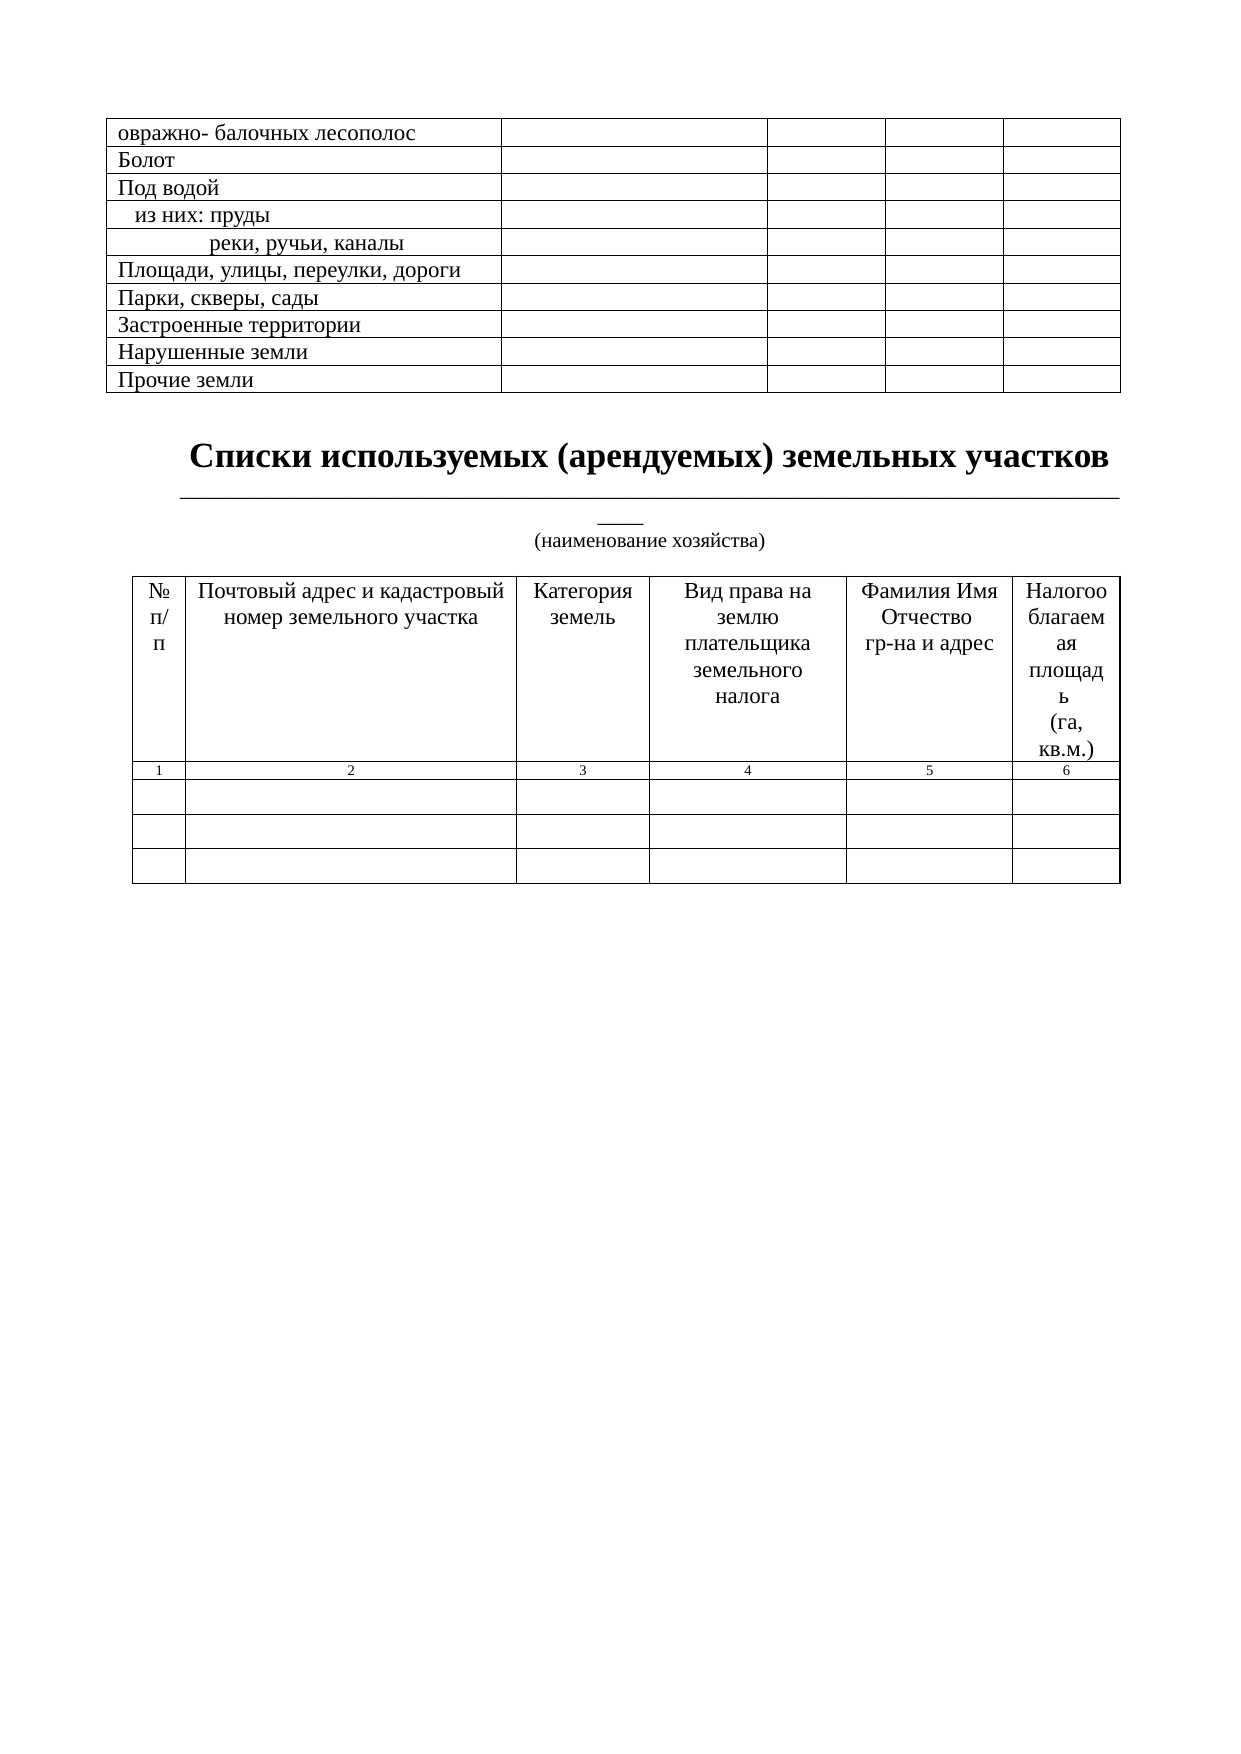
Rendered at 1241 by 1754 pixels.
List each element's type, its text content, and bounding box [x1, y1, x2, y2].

table_cell [133, 849, 185, 883]
table_cell 6 [1013, 762, 1119, 779]
table_cell [1013, 780, 1119, 813]
table_cell Нарушенные земли [107, 338, 501, 365]
table_cell [1004, 119, 1120, 146]
table_cell [886, 256, 1003, 282]
table_cell [1004, 338, 1120, 365]
table_cell [186, 849, 516, 883]
table_cell [1004, 174, 1120, 200]
table_cell [768, 229, 885, 255]
table_cell [847, 849, 1012, 883]
table_header № п/п [133, 577, 185, 761]
table_cell [186, 815, 516, 848]
table_cell [768, 284, 885, 310]
table_cell [886, 229, 1003, 255]
table_cell [886, 119, 1003, 146]
table_cell Застроенные территории [107, 311, 501, 337]
table_cell [186, 780, 516, 813]
table_cell [517, 780, 649, 813]
table_cell [502, 174, 767, 200]
table_cell [1004, 201, 1120, 228]
table_cell [768, 147, 885, 173]
table_cell [886, 311, 1003, 337]
table_cell [502, 256, 767, 282]
table_cell [847, 815, 1012, 848]
table_cell [1004, 229, 1120, 255]
table_cell [1004, 284, 1120, 310]
table_cell [768, 119, 885, 146]
table_cell [517, 849, 649, 883]
table_cell [650, 780, 846, 813]
table_cell [768, 366, 885, 392]
table_cell [886, 174, 1003, 200]
table_cell [886, 366, 1003, 392]
text (наименование хозяйства) [118, 527, 1122, 552]
table_header Фамилия Имя Отчество гр-на и адрес [847, 577, 1012, 761]
table_cell [847, 780, 1012, 813]
table_header Вид права на землю плательщика земельного налога [650, 577, 846, 761]
table_cell [502, 311, 767, 337]
table_cell [886, 338, 1003, 365]
table_cell [133, 815, 185, 848]
table_cell [1013, 815, 1119, 848]
table_cell 3 [517, 762, 649, 779]
table_cell [1013, 849, 1119, 883]
table_cell [502, 338, 767, 365]
table_cell [502, 147, 767, 173]
table_cell Площади, улицы, переулки, дороги [107, 256, 501, 282]
table_header Категория земель [517, 577, 649, 761]
table_cell [768, 311, 885, 337]
table_cell [886, 201, 1003, 228]
table_cell из них: пруды [107, 201, 501, 228]
table_cell 1 [133, 762, 185, 779]
table_cell [650, 849, 846, 883]
table_cell Под водой [107, 174, 501, 200]
text ______________________________________________________________________________________ [118, 475, 1122, 527]
table_cell [502, 284, 767, 310]
table_cell [650, 815, 846, 848]
table_header Налогооблагаемая площадь (га, кв.м.) [1013, 577, 1119, 761]
table_cell [517, 815, 649, 848]
table_cell [1004, 256, 1120, 282]
table_cell овражно- балочных лесополос [107, 119, 501, 146]
table_cell [768, 201, 885, 228]
table_cell [886, 284, 1003, 310]
table_cell [768, 338, 885, 365]
table_cell 2 [186, 762, 516, 779]
table_cell 5 [847, 762, 1012, 779]
table_cell [502, 201, 767, 228]
text Списки используемых (арендуемых) земельных участков [118, 434, 1122, 475]
table_header Почтовый адрес и кадастровый номер земельного участка [186, 577, 516, 761]
table_cell 4 [650, 762, 846, 779]
table_cell [502, 119, 767, 146]
table_cell Прочие земли [107, 366, 501, 392]
table_cell Парки, скверы, сады [107, 284, 501, 310]
table_cell [1004, 311, 1120, 337]
table_cell [502, 229, 767, 255]
table_cell [768, 174, 885, 200]
table_cell [1004, 366, 1120, 392]
table_cell [502, 366, 767, 392]
table_cell [133, 780, 185, 813]
table_cell реки, ручьи, каналы [107, 229, 501, 255]
table_cell [1004, 147, 1120, 173]
table_cell [886, 147, 1003, 173]
table_cell Болот [107, 147, 501, 173]
table_cell [768, 256, 885, 282]
